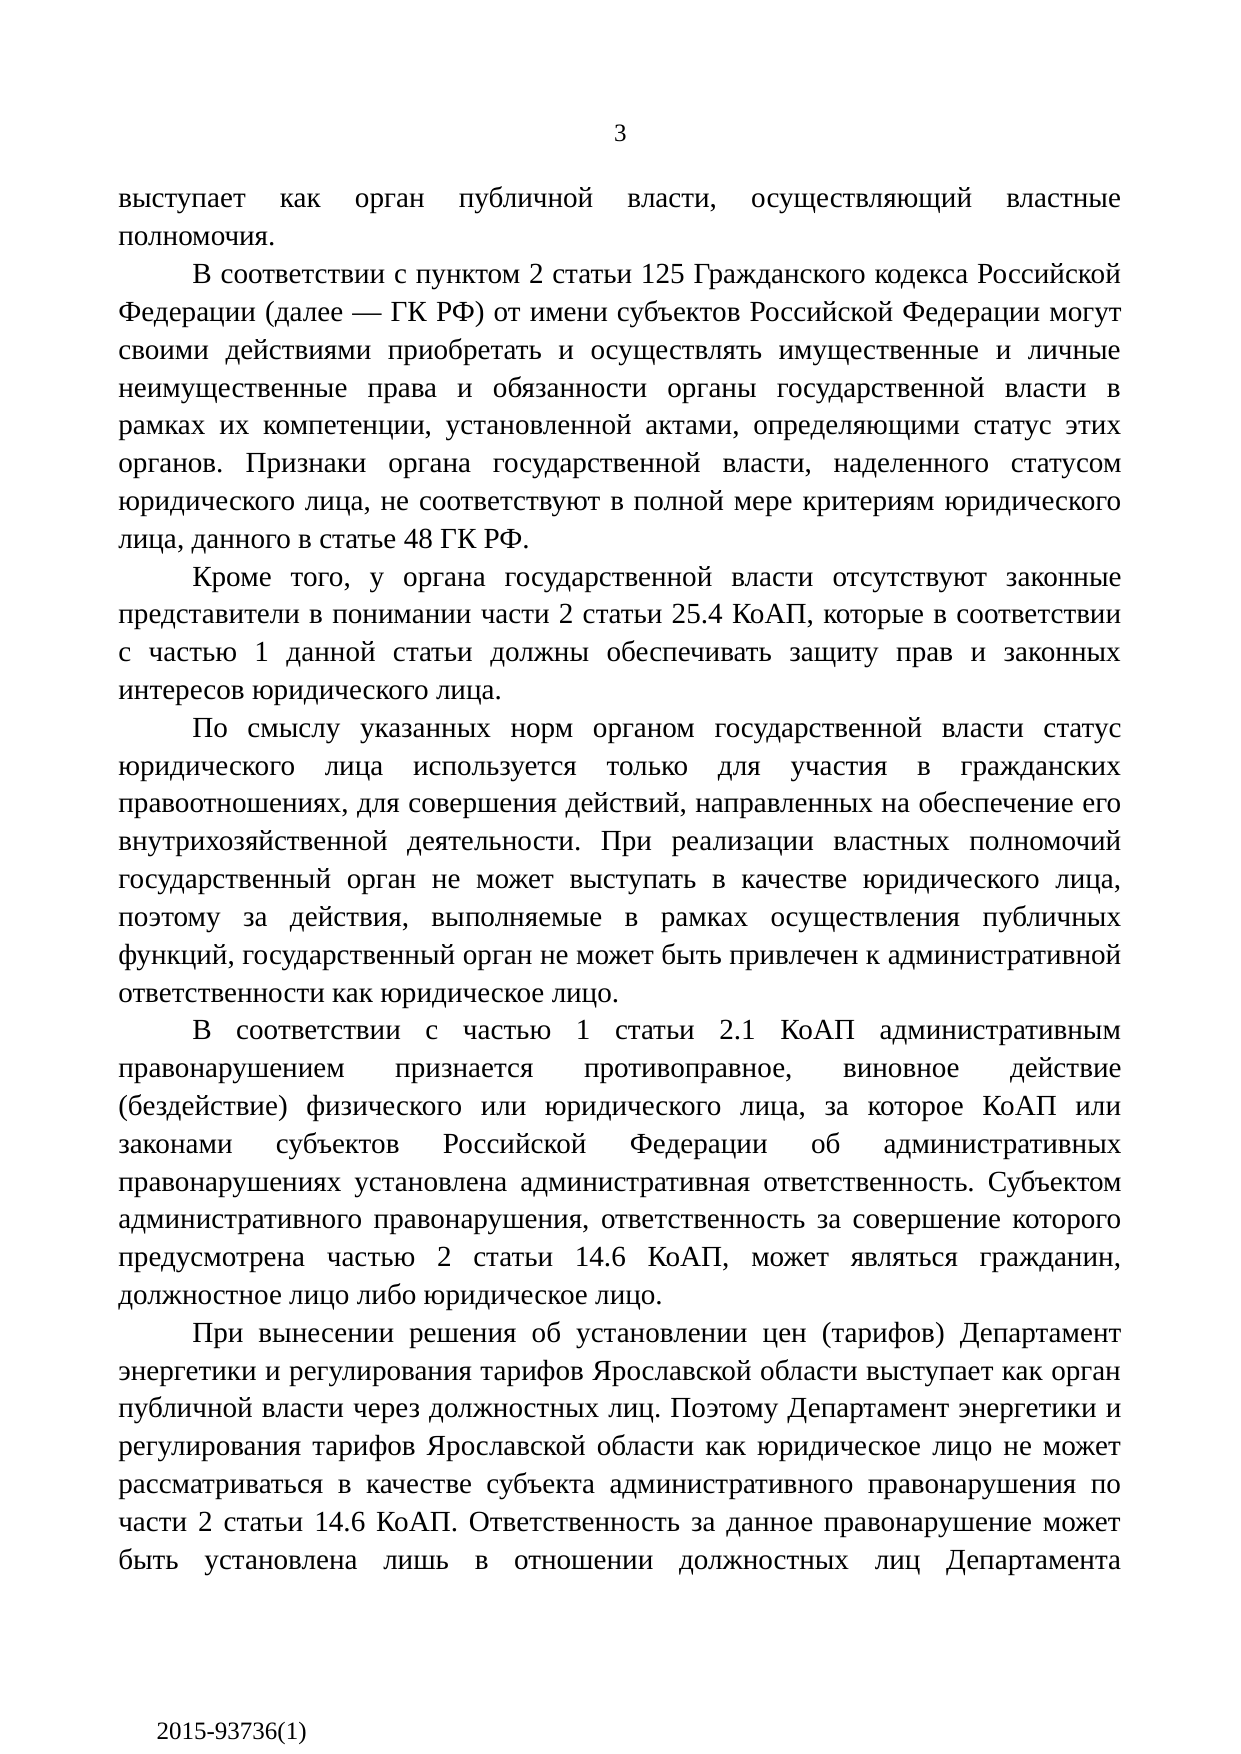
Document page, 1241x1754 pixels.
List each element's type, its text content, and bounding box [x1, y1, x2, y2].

text При вынесении решения об установлении цен (тарифов) Департамент энергетики и регулирования тарифов Ярославской области выступает как орган публичной власти через должностных лиц. Поэтому Департамент энергетики и регулирования тарифов Ярославской области как юридическое лицо не может рассматриваться в качестве субъекта административного правонарушения по части 2 статьи 14.6 КоАП. Ответственность за данное правонарушение может быть установлена лишь в отношении должностных лиц Департамента [118, 1311, 1122, 1575]
text Кроме того, у органа государственной власти отсутствуют законные представители в понимании части 2 статьи 25.4 КоАП, которые в соответствии с частью 1 данной статьи должны обеспечивать защиту прав и законных интересов юридического лица. [118, 554, 1122, 706]
text выступает как орган публичной власти, осуществляющий властные полномочия. [118, 176, 1122, 252]
text В соответствии с частью 1 статьи 2.1 КоАП административным правонарушением признается противоправное, виновное действие (бездействие) физического или юридического лица, за которое КоАП или законами субъектов Российской Федерации об административных правонарушениях установлена административная ответственность. Субъектом административного правонарушения, ответственность за совершение которого предусмотрена частью 2 статьи 14.6 КоАП, может являться гражданин, должностное лицо либо юридическое лицо. [118, 1008, 1122, 1311]
text По смыслу указанных норм органом государственной власти статус юридического лица используется только для участия в гражданских правоотношениях, для совершения действий, направленных на обеспечение его внутрихозяйственной деятельности. При реализации властных полномочий государственный орган не может выступать в качестве юридического лица, поэтому за действия, выполняемые в рамках осуществления публичных функций, государственный орган не может быть привлечен к административной ответственности как юридическое лицо. [118, 706, 1122, 1008]
text В соответствии с пунктом 2 статьи 125 Гражданского кодекса Российской Федерации (далее — ГК РФ) от имени субъектов Российской Федерации могут своими действиями приобретать и осуществлять имущественные и личные неимущественные права и обязанности органы государственной власти в рамках их компетенции, установленной актами, определяющими статус этих органов. Признаки органа государственной власти, наделенного статусом юридического лица, не соответствуют в полной мере критериям юридического лица, данного в статье 48 ГК РФ. [118, 252, 1122, 554]
